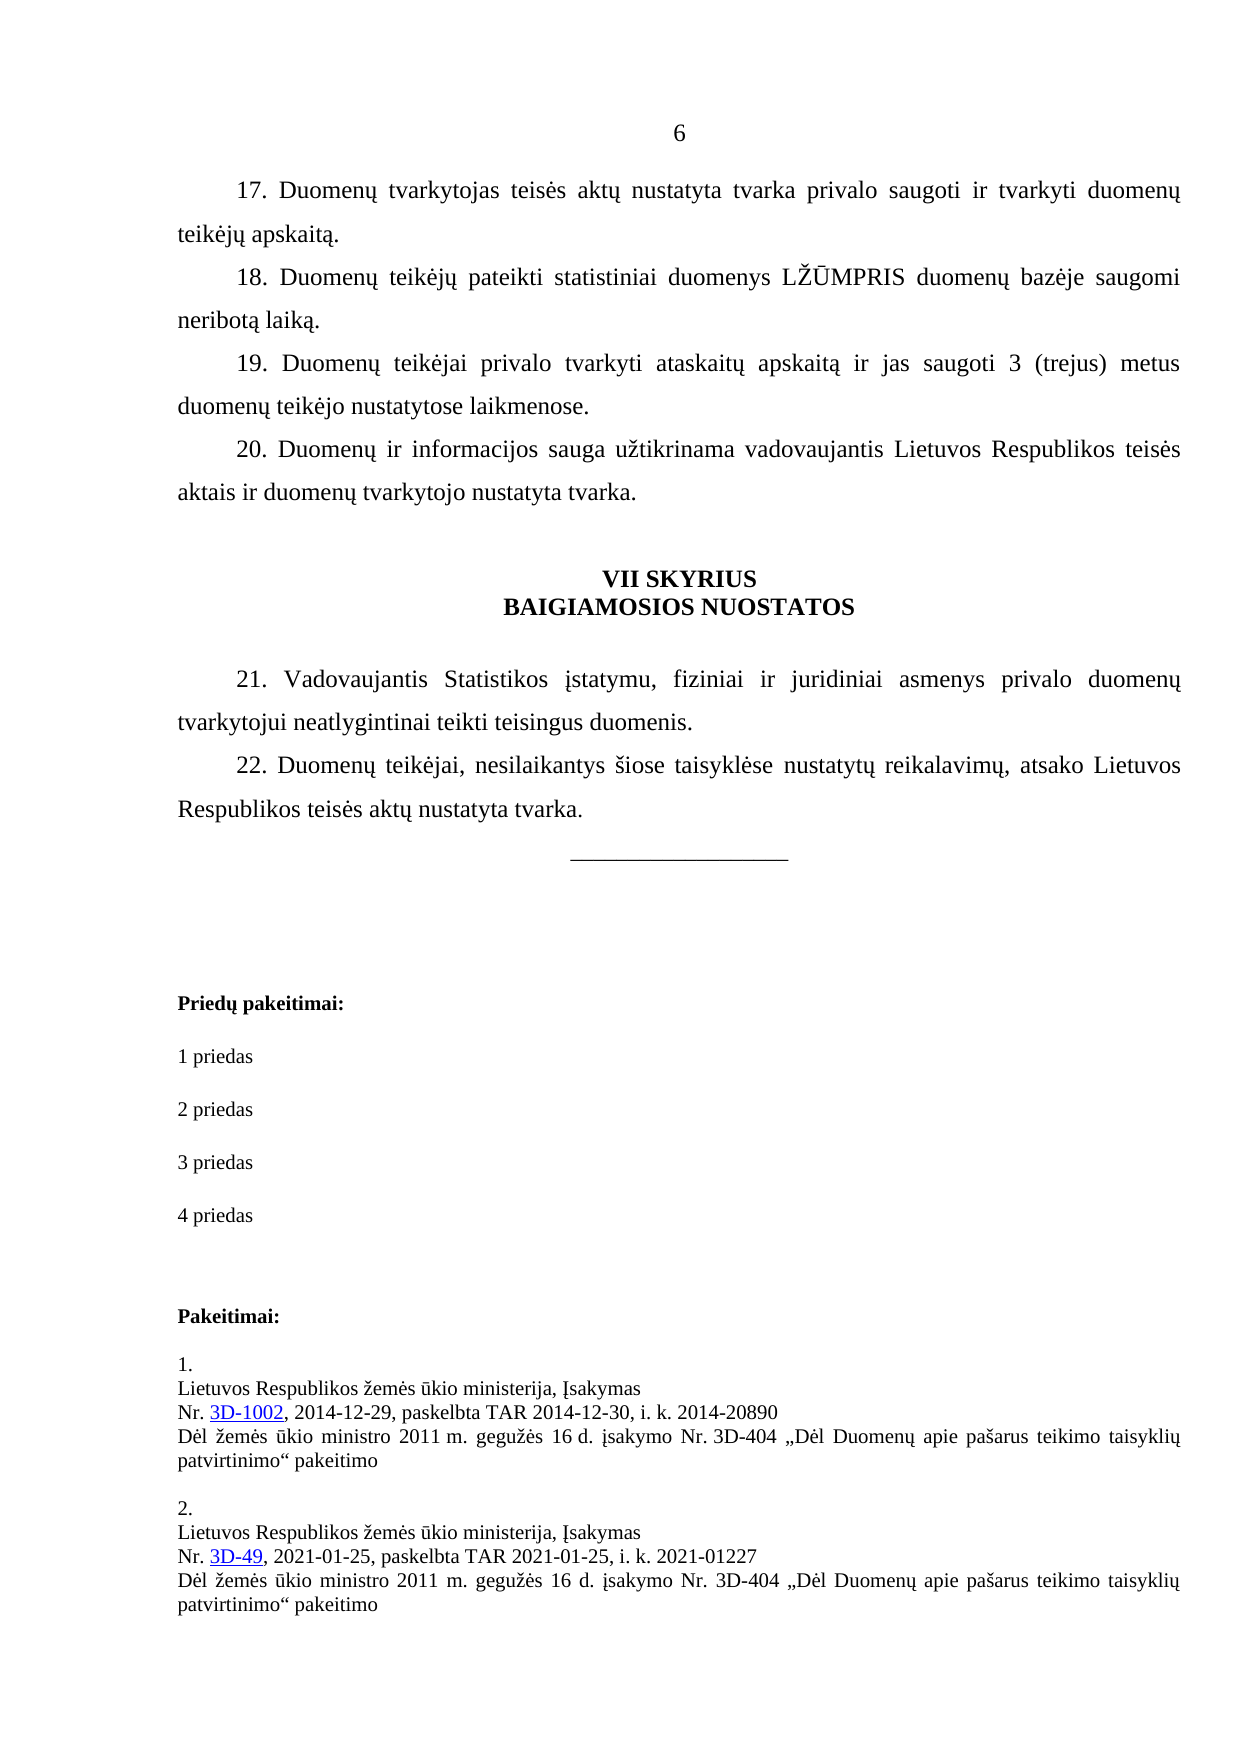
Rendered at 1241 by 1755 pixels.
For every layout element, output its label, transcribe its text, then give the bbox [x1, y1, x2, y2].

text 22. Duomenų teikėjai, nesilaikantys šiose taisyklėse nustatytų reikalavimų, atsako Lietuvos Respublikos teisės aktų nustatyta tvarka. [177, 751, 1181, 822]
text Nr. 3D-49, 2021-01-25, paskelbta TAR 2021-01-25, i. k. 2021-01227 [177, 1544, 1181, 1568]
text 1 priedas [177, 1044, 1181, 1068]
text Nr. 3D-1002, 2014-12-29, paskelbta TAR 2014-12-30, i. k. 2014-20890 [177, 1400, 1181, 1424]
text Pakeitimai: [177, 1303, 1181, 1328]
text BAIGIAMOSIOS NUOSTATOS [177, 592, 1181, 621]
text 17. Duomenų tvarkytojas teisės aktų nustatyta tvarka privalo saugoti ir tvarkyti duomenų teikėjų apskaitą. [177, 176, 1181, 247]
text 2 priedas [177, 1097, 1181, 1121]
text 21. Vadovaujantis Statistikos įstatymu, fiziniai ir juridiniai asmenys privalo duomenų tvarkytojui neatlygintinai teikti teisingus duomenis. [177, 664, 1181, 736]
text 20. Duomenų ir informacijos sauga užtikrinama vadovaujantis Lietuvos Respublikos teisės aktais ir duomenų tvarkytojo nustatyta tvarka. [177, 434, 1181, 506]
text 19. Duomenų teikėjai privalo tvarkyti ataskaitų apskaitą ir jas saugoti 3 (trejus) metus duomenų teikėjo nustatytose laikmenose. [177, 348, 1181, 420]
text 18. Duomenų teikėjų pateikti statistiniai duomenys LŽŪMPRIS duomenų bazėje saugomi neribotą laiką. [177, 262, 1181, 334]
text Dėl žemės ūkio ministro 2011 m. gegužės 16 d. įsakymo Nr. 3D-404 „Dėl Duomenų apie pašarus teikimo taisyklių patvirtinimo“ pakeitimo [177, 1568, 1181, 1616]
text ___________________ [177, 837, 1181, 863]
text VII SKYRIUS [177, 564, 1181, 592]
text 3 priedas [177, 1150, 1181, 1174]
text Lietuvos Respublikos žemės ūkio ministerija, Įsakymas [177, 1376, 1181, 1400]
text 2. [177, 1496, 1181, 1520]
text Dėl žemės ūkio ministro 2011 m. gegužės 16 d. įsakymo Nr. 3D-404 „Dėl Duomenų apie pašarus teikimo taisyklių patvirtinimo“ pakeitimo [177, 1424, 1181, 1472]
text Lietuvos Respublikos žemės ūkio ministerija, Įsakymas [177, 1520, 1181, 1544]
text Priedų pakeitimai: [177, 991, 1181, 1015]
text 1. [177, 1352, 1181, 1376]
text 4 priedas [177, 1203, 1181, 1227]
